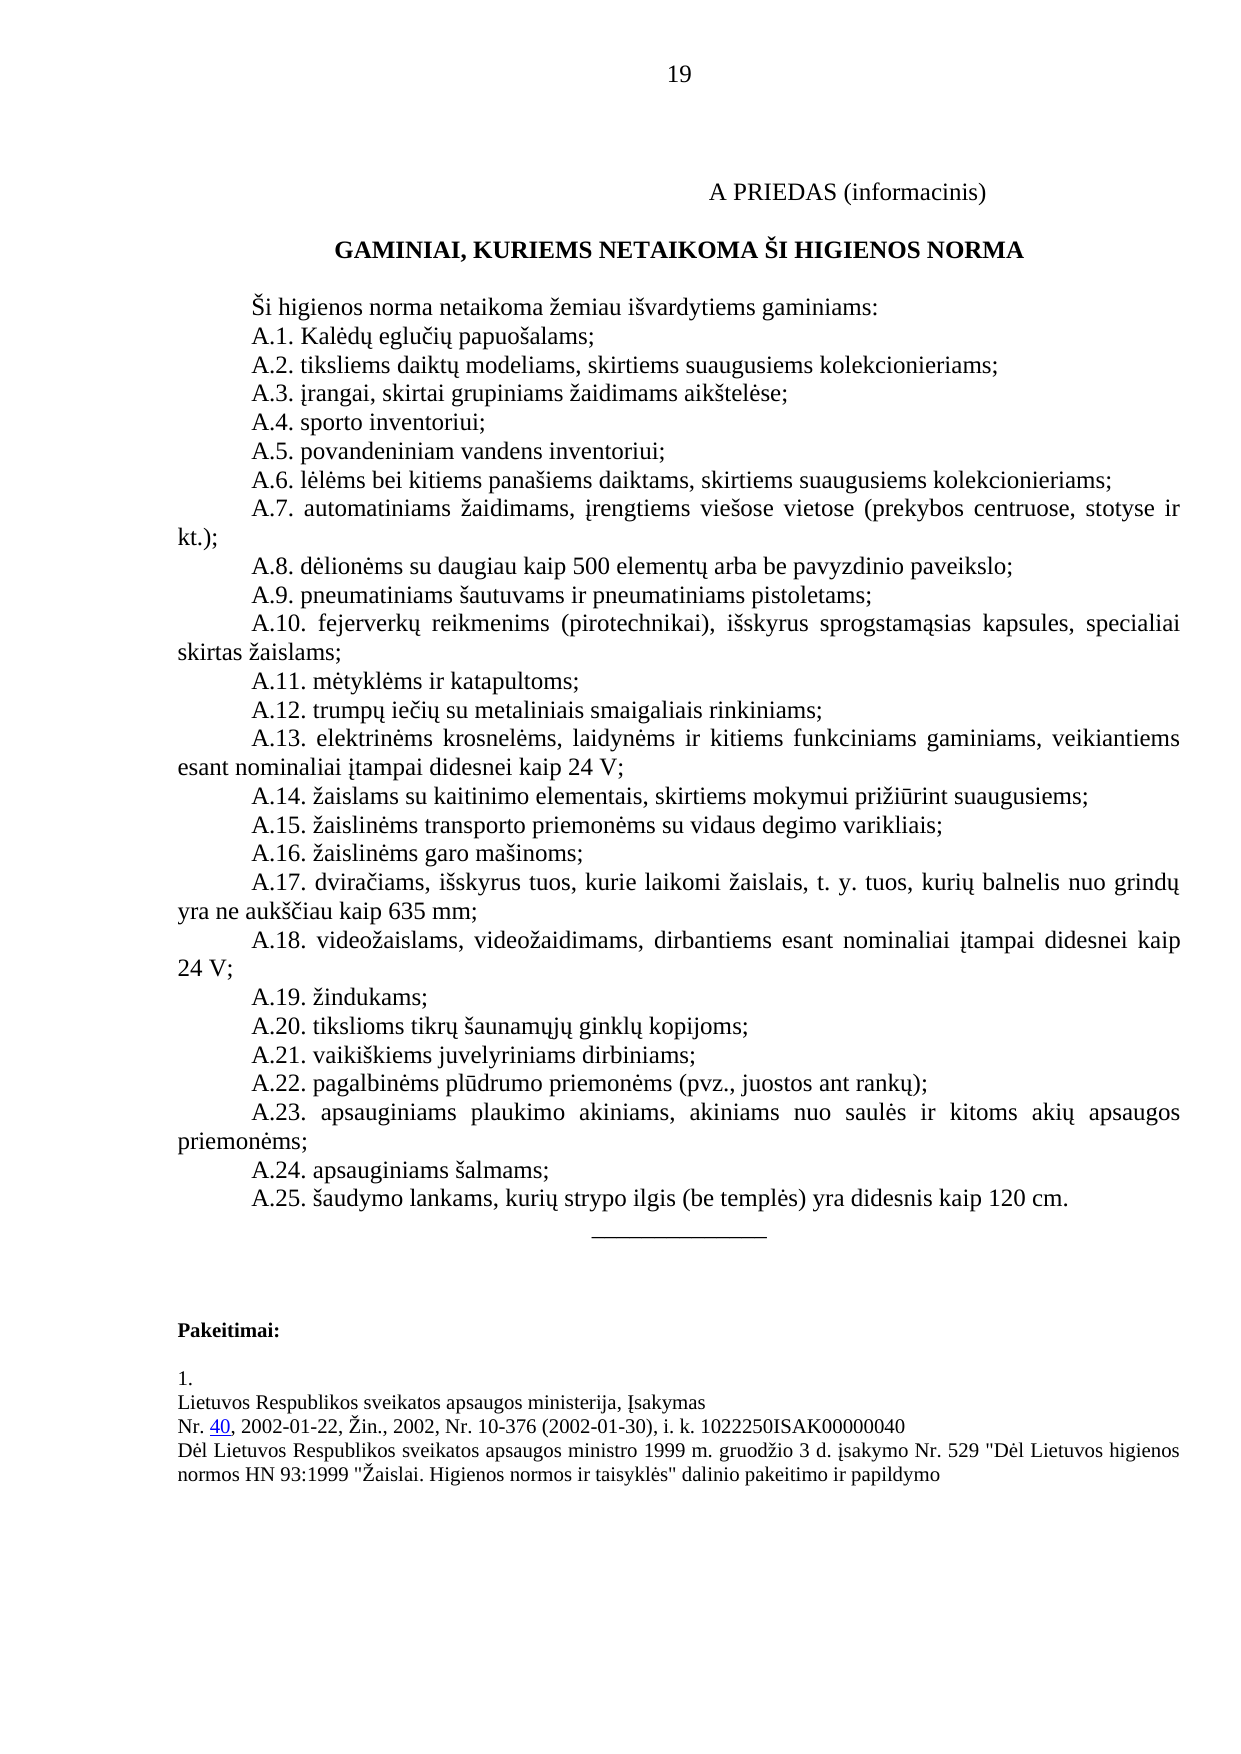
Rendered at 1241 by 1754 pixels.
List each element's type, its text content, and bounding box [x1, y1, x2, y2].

text A.25. šaudymo lankams, kurių strypo ilgis (be templės) yra didesnis kaip 120 cm. [177, 1183, 1181, 1212]
text A.10. fejerverkų reikmenims (pirotechnikai), išskyrus sprogstamąsias kapsules, specialiai skirtas žaislams; [177, 608, 1181, 666]
text A.1. kalėdų eglučių papuošalams; [177, 321, 1181, 350]
text GAMINIAI, KURIEMS NETAIKOMA ŠI HIGIENOS NORMA [177, 235, 1181, 263]
text A.19. žindukams; [177, 982, 1181, 1011]
text Pakeitimai: [177, 1318, 1181, 1342]
text A.17. dviračiams, išskyrus tuos, kurie laikomi žaislais, t. y. tuos, kurių balnelis nuo grindų yra ne aukščiau kaip 635 mm; [177, 867, 1181, 925]
text A.18. videožaislams, videožaidimams, dirbantiems esant nominaliai įtampai didesnei kaip 24 V; [177, 925, 1181, 982]
text A.13. elektrinėms krosnelėms, laidynėms ir kitiems funkciniams gaminiams, veikiantiems esant nominaliai įtampai didesnei kaip 24 V; [177, 723, 1181, 781]
text A.8. dėlionėms su daugiau kaip 500 elementų arba be pavyzdinio paveikslo; [177, 551, 1181, 580]
text A.2. tiksliems daiktų modeliams, skirtiems suaugusiems kolekcionieriams; [177, 350, 1181, 378]
text A PRIEDAS (informacinis) [177, 177, 1181, 206]
text A.20. tikslioms tikrų šaunamųjų ginklų kopijoms; [177, 1011, 1181, 1040]
text A.4. sporto inventoriui; [177, 407, 1181, 436]
text Dėl Lietuvos Respublikos sveikatos apsaugos ministro 1999 m. gruodžio 3 d. įsakymo Nr. 529 "Dėl Lietuvos higienos normos HN 93:1999 "Žaislai. Higienos normos ir taisyklės" dalinio pakeitimo ir papildymo [177, 1438, 1181, 1486]
text A.21. vaikiškiems juvelyriniams dirbiniams; [177, 1040, 1181, 1068]
text Lietuvos Respublikos sveikatos apsaugos ministerija, Įsakymas [177, 1390, 1181, 1414]
text ______________ [177, 1212, 1181, 1241]
text A.23. apsauginiams plaukimo akiniams, akiniams nuo saulės ir kitoms akių apsaugos priemonėms; [177, 1097, 1181, 1155]
text A.22. pagalbinėms plūdrumo priemonėms (pvz., juostos ant rankų); [177, 1068, 1181, 1097]
text 1. [177, 1366, 1181, 1390]
text A.12. trumpų iečių su metaliniais smaigaliais rinkiniams; [177, 695, 1181, 723]
text A.7. automatiniams žaidimams, įrengtiems viešose vietose (prekybos centruose, stotyse ir kt.); [177, 493, 1181, 551]
text A.9. pneumatiniams šautuvams ir pneumatiniams pistoletams; [177, 580, 1181, 608]
text A.11. mėtyklėms ir katapultoms; [177, 666, 1181, 695]
text A.3. įrangai, skirtai grupiniams žaidimams aikštelėse; [177, 378, 1181, 407]
text Nr. 40, 2002-01-22, Žin., 2002, Nr. 10-376 (2002-01-30), i. k. 1022250ISAK00000040 [177, 1414, 1181, 1438]
text A.6. lėlėms bei kitiems panašiems daiktams, skirtiems suaugusiems kolekcionieriams; [177, 465, 1181, 493]
text A.5. povandeniniam vandens inventoriui; [177, 436, 1181, 465]
text A.15. žaislinėms transporto priemonėms su vidaus degimo varikliais; [177, 810, 1181, 838]
text A.24. apsauginiams šalmams; [177, 1155, 1181, 1183]
text A.16. žaislinėms garo mašinoms; [177, 838, 1181, 867]
text A.14. žaislams su kaitinimo elementais, skirtiems mokymui prižiūrint suaugusiems; [177, 781, 1181, 810]
text Ši higienos norma netaikoma žemiau išvardytiems gaminiams: [177, 292, 1181, 321]
